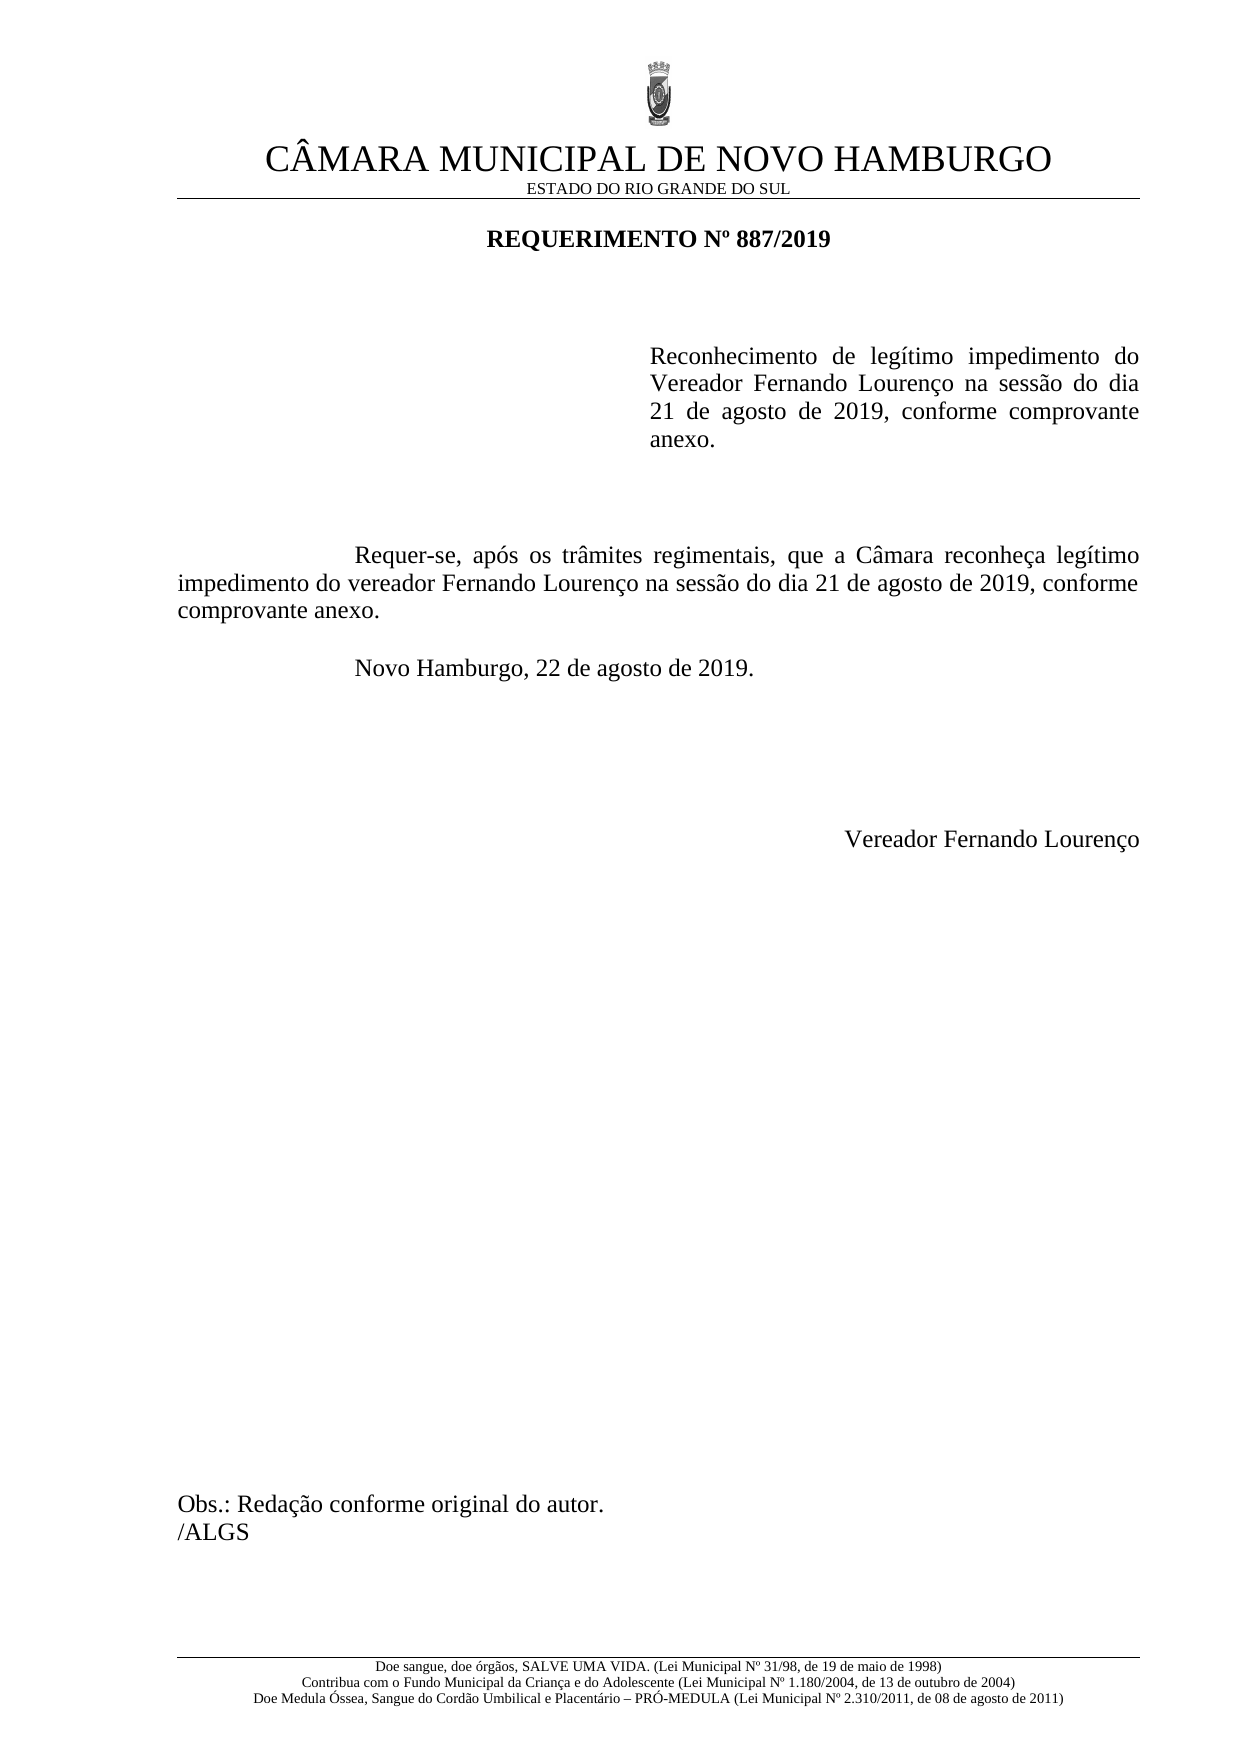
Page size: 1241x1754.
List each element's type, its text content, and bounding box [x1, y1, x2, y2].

text /ALGS [177, 1518, 1140, 1546]
text Vereador Fernando Lourenço [177, 825, 1140, 853]
text Novo Hamburgo, 22 de agosto de 2019. [177, 654, 1140, 681]
text Obs.: Redação conforme original do autor. [177, 1490, 1140, 1518]
title REQUERIMENTO Nº 887/2019 [177, 226, 1140, 253]
text Reconhecimento de legítimo impedimento do Vereador Fernando Lourenço na sessão do dia 21 de agosto de 2019, conforme comprovante anexo. [649, 342, 1140, 453]
text Requer-se, após os trâmites regimentais, que a Câmara reconheça legítimo impedimento do vereador Fernando Lourenço na sessão do dia 21 de agosto de 2019, conforme comprovante anexo. [177, 541, 1140, 624]
